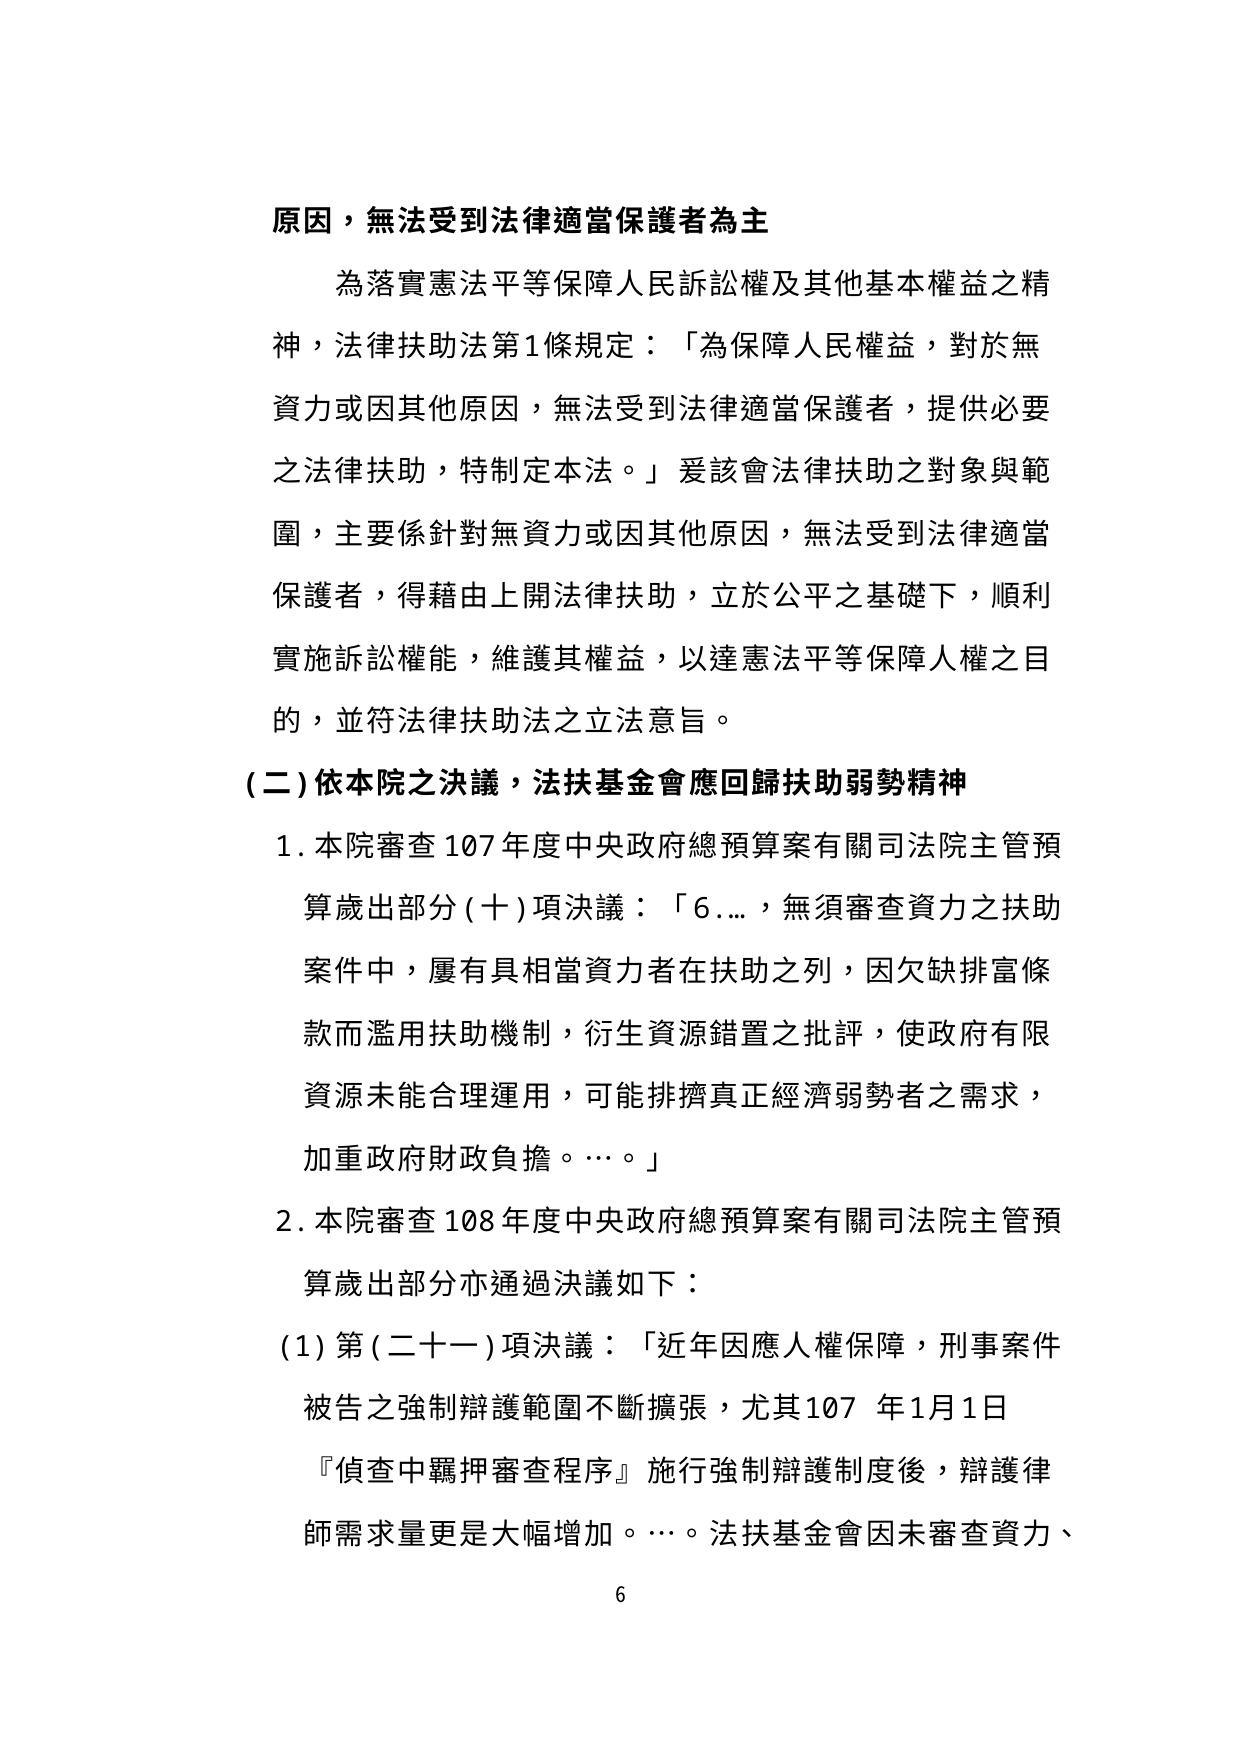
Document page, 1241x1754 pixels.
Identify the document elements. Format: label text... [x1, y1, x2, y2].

text (1)第(二十一)項決議：「近年因應人權保障，刑事案件被告之強制辯護範圍不斷擴張，尤其107 年1月1日『偵查中羈押審查程序』施行強制辯護制度後，辯護律師需求量更是大幅增加。…。法扶基金會因未審查資力、承接大量強制辯護案件，進而排擠到弱勢扶助資源，應檢討制度、修正相關法規。…如何將案件分流到不同之國家律師制度，並讓法律扶助基金會回歸扶助弱勢精神，…。」 [266, 1302, 1063, 1552]
text 原因，無法受到法律適當保護者為主 [236, 177, 1063, 240]
text 為落實憲法平等保障人民訴訟權及其他基本權益之精神，法律扶助法第1條規定：「為保障人民權益，對於無資力或因其他原因，無法受到法律適當保護者，提供必要之法律扶助，特制定本法。」爰該會法律扶助之對象與範圍，主要係針對無資力或因其他原因，無法受到法律適當保護者，得藉由上開法律扶助，立於公平之基礎下，順利實施訴訟權能，維護其權益，以達憲法平等保障人權之目的，並符法律扶助法之立法意旨。 [266, 240, 1063, 740]
text 1.本院審查107年度中央政府總預算案有關司法院主管預算歲出部分(十)項決議：「6.…，無須審查資力之扶助案件中，屢有具相當資力者在扶助之列，因欠缺排富條款而濫用扶助機制，衍生資源錯置之批評，使政府有限資源未能合理運用，可能排擠真正經濟弱勢者之需求，加重政府財政負擔。…。」 [266, 802, 1063, 1177]
text 2.本院審查108年度中央政府總預算案有關司法院主管預算歲出部分亦通過決議如下： [266, 1177, 1063, 1302]
text (二)依本院之決議，法扶基金會應回歸扶助弱勢精神 [236, 740, 1063, 802]
